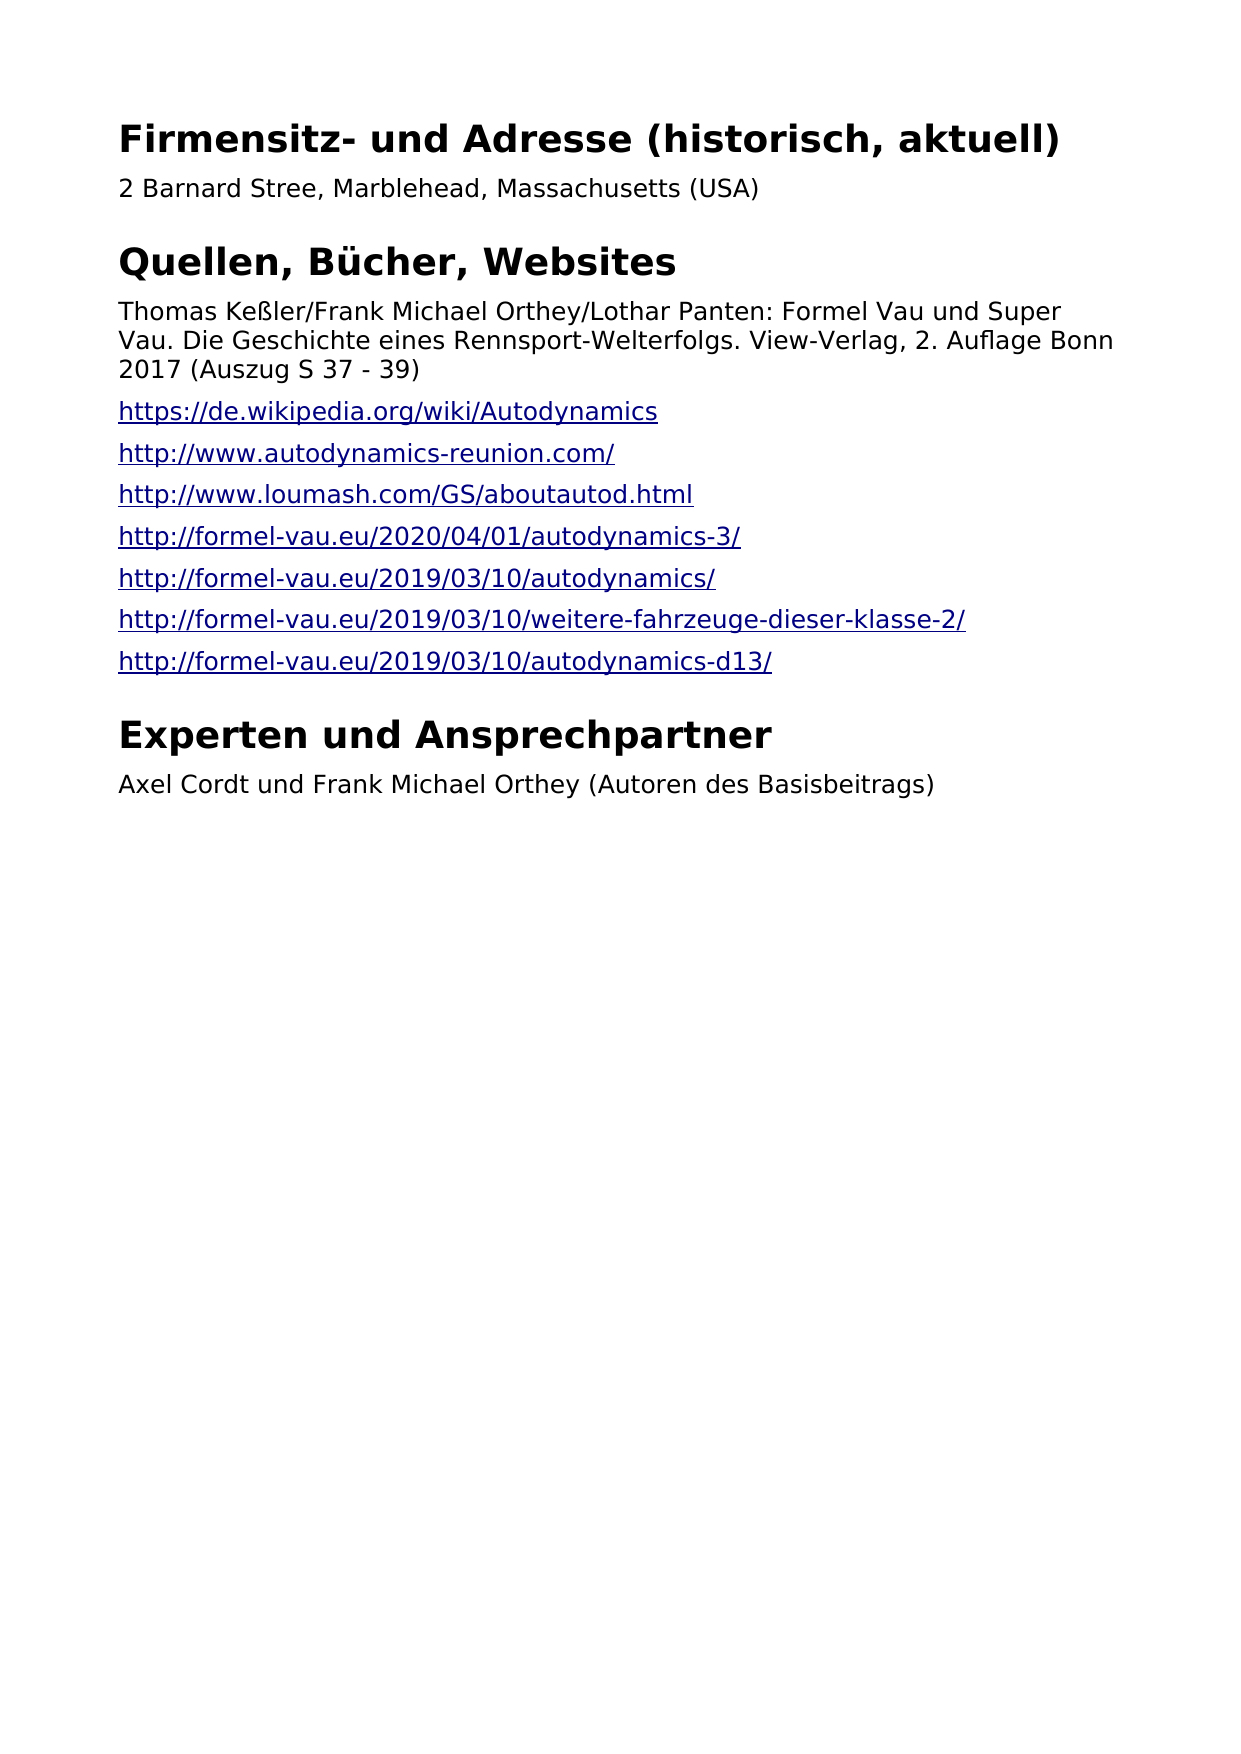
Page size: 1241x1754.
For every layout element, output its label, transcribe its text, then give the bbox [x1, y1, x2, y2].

text http://www.loumash.com/GS/aboutautod.html [118, 480, 1122, 509]
text Thomas Keßler/Frank Michael Orthey/Lothar Panten: Formel Vau und Super Vau. Die Geschichte eines Rennsport-Welterfolgs. View-Verlag, 2. Auflage Bonn 2017 (Auszug S 37 - 39) [118, 297, 1122, 384]
subtitle Quellen, Bücher, Websites [118, 241, 1122, 284]
subtitle Firmensitz- und Adresse (historisch, aktuell) [118, 118, 1122, 162]
text http://formel-vau.eu/2020/04/01/autodynamics-3/ [118, 522, 1122, 551]
text https://de.wikipedia.org/wiki/Autodynamics [118, 397, 1122, 426]
text 2 Barnard Stree, Marblehead, Massachusetts (USA) [118, 174, 1122, 203]
text http://formel-vau.eu/2019/03/10/autodynamics-d13/ [118, 647, 1122, 676]
text http://formel-vau.eu/2019/03/10/weitere-fahrzeuge-dieser-klasse-2/ [118, 605, 1122, 634]
text Axel Cordt und Frank Michael Orthey (Autoren des Basisbeitrags) [118, 770, 1122, 799]
subtitle Experten und Ansprechpartner [118, 714, 1122, 757]
text http://www.autodynamics-reunion.com/ [118, 439, 1122, 468]
text http://formel-vau.eu/2019/03/10/autodynamics/ [118, 564, 1122, 593]
